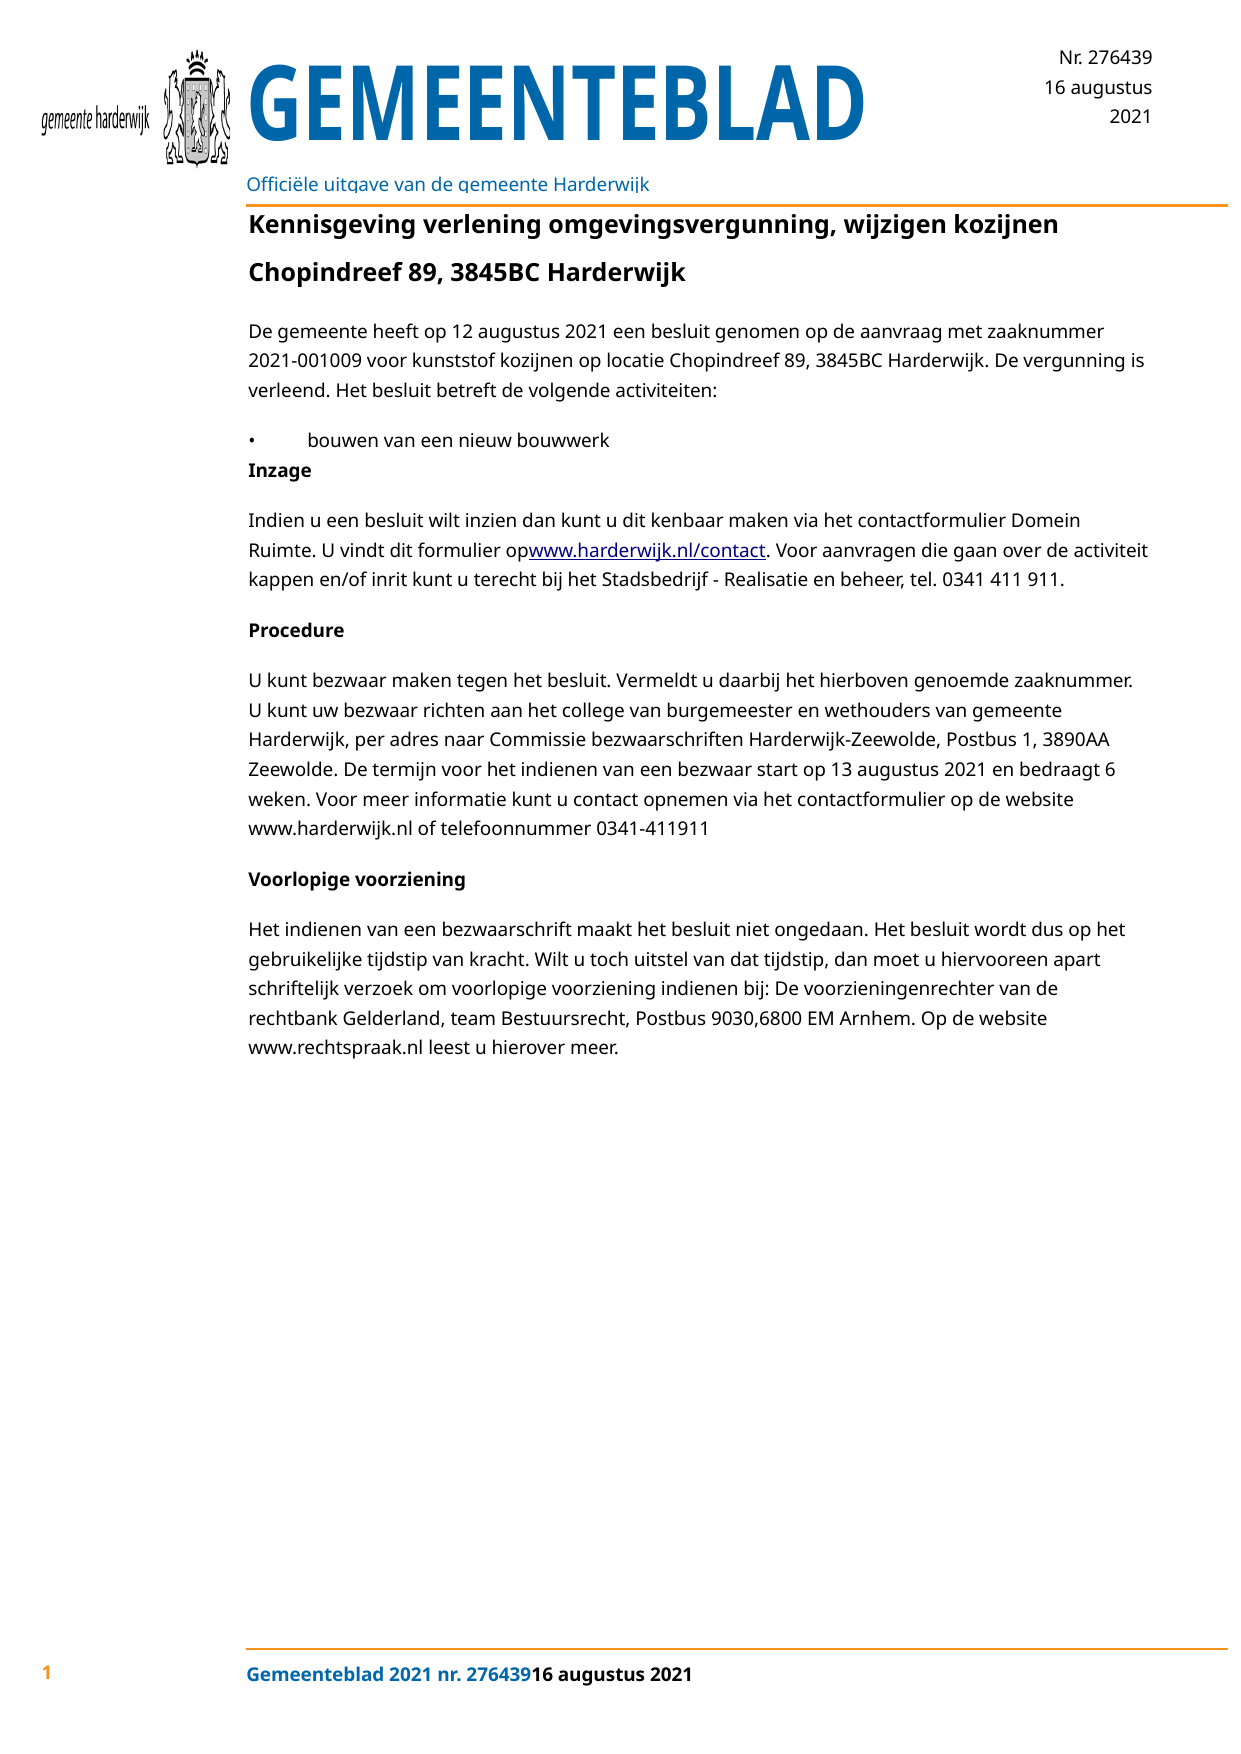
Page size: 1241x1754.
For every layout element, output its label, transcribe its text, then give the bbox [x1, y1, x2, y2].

text De gemeente heeft op 12 augustus 2021 een besluit genomen op de aanvraag met zaaknummer 2021-001009 voor kunststof kozijnen op locatie Chopindreef 89, 3845BC Harderwijk. De vergunning is verleend. Het besluit betreft de volgende activiteiten: [248, 318, 1152, 403]
picture [41, 47, 231, 172]
text Procedure [248, 617, 1152, 643]
text Het indienen van een bezwaarschrift maakt het besluit niet ongedaan. Het besluit wordt dus op het gebruikelijke tijdstip van kracht. Wilt u toch uitstel van dat tijdstip, dan moet u hiervooreen apart schriftelijk verzoek om voorlopige voorziening indienen bij: De voorzieningenrechter van de rechtbank Gelderland, team Bestuursrecht, Postbus 9030,6800 EM Arnhem. Op de website www.rechtspraak.nl leest u hierover meer. [248, 916, 1152, 1060]
text Indien u een besluit wilt inzien dan kunt u dit kenbaar maken via het contactformulier Domein Ruimte. U vindt dit formulier opwww.harderwijk.nl/contact. Voor aanvragen die gaan over de activiteit kappen en/of inrit kunt u terecht bij het Stadsbedrijf - Realisatie en beheer, tel. 0341 411 911. [248, 507, 1152, 592]
text Inzage [248, 457, 1152, 483]
text Kennisgeving verlening omgevingsvergunning, wijzigen kozijnen Chopindreef 89, 3845BC Harderwijk [248, 207, 1152, 288]
list bouwen van een nieuw bouwwerk [248, 427, 1152, 453]
text Voorlopige voorziening [248, 866, 1152, 892]
text U kunt bezwaar maken tegen het besluit. Vermeldt u daarbij het hierboven genoemde zaaknummer. U kunt uw bezwaar richten aan het college van burgemeester en wethouders van gemeente Harderwijk, per adres naar Commissie bezwaarschriften Harderwijk-Zeewolde, Postbus 1, 3890AA Zeewolde. De termijn voor het indienen van een bezwaar start op 13 augustus 2021 en bedraagt 6 weken. Voor meer informatie kunt u contact opnemen via het contactformulier op de website www.harderwijk.nl of telefoonnummer 0341-411911 [248, 667, 1152, 841]
